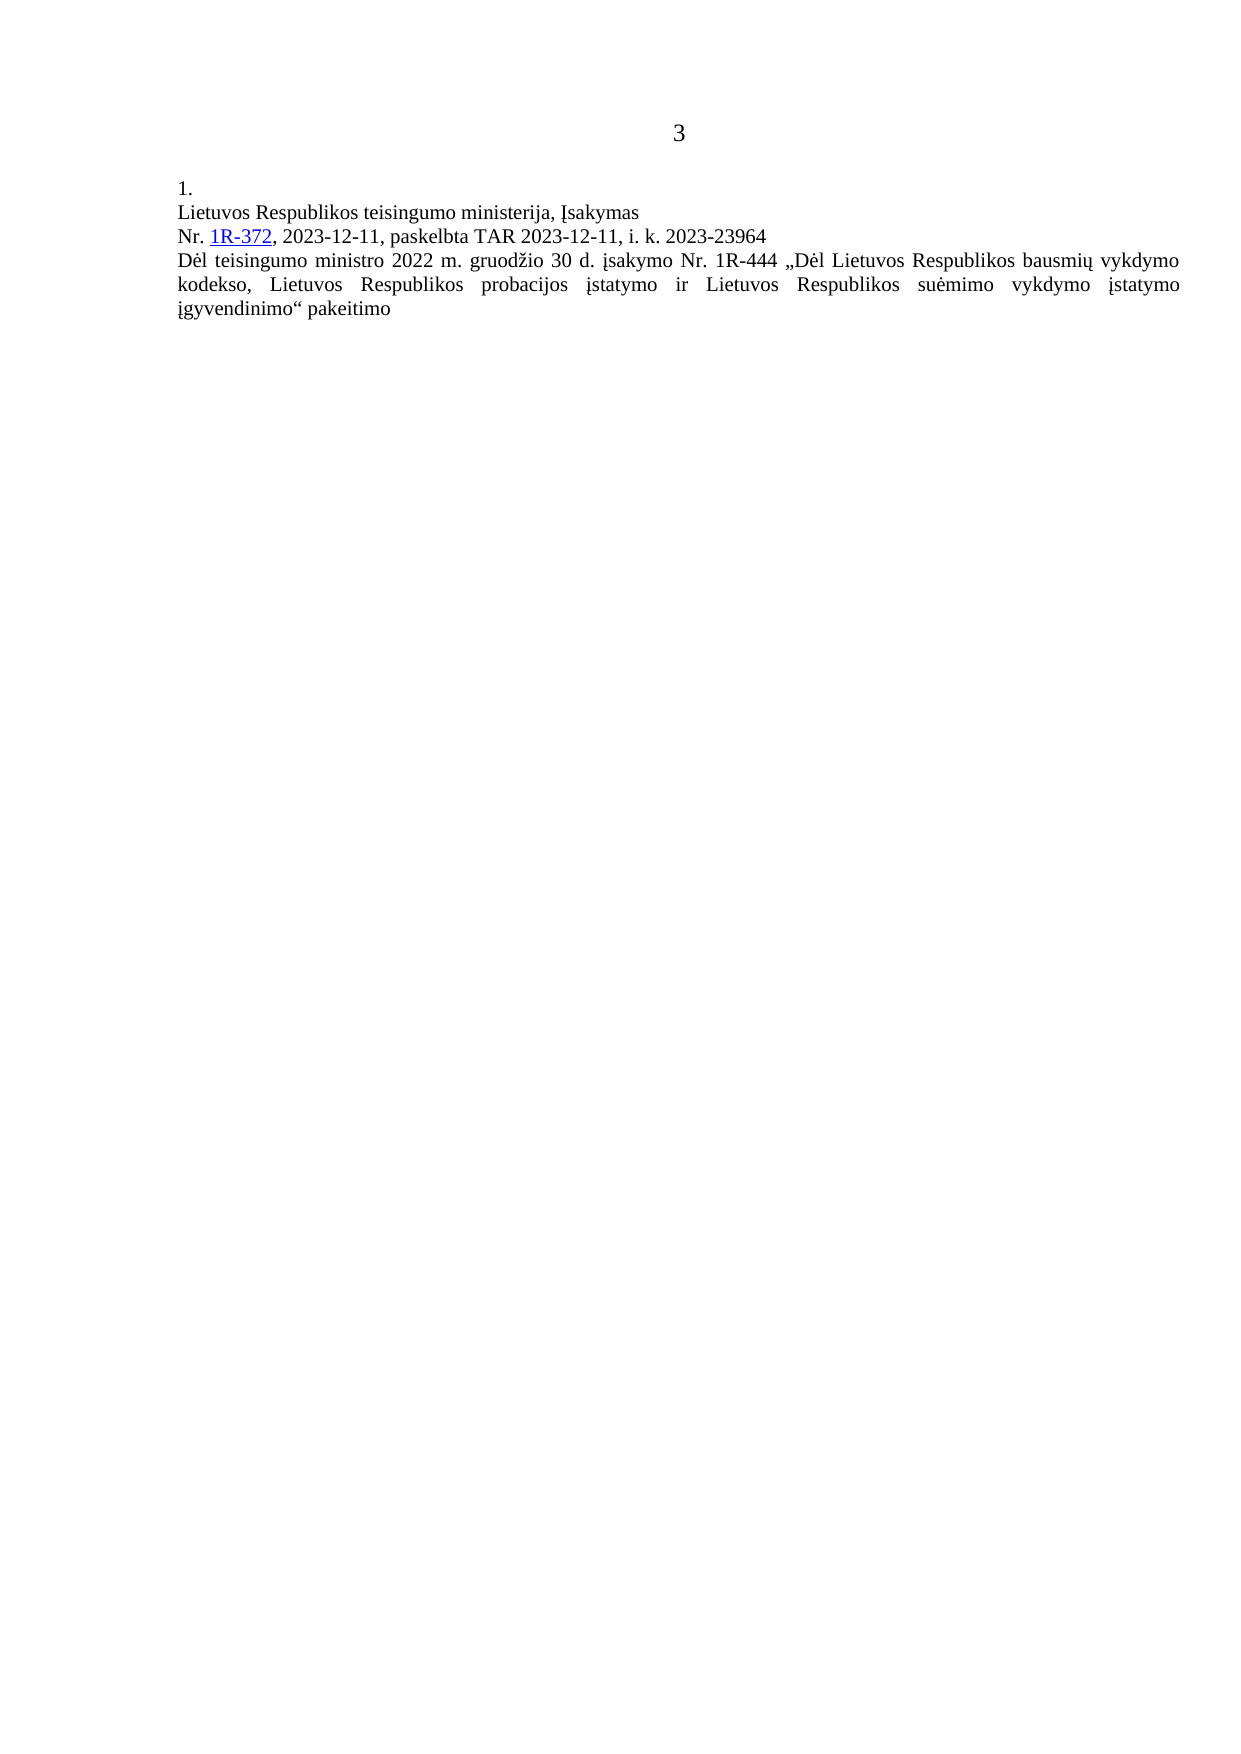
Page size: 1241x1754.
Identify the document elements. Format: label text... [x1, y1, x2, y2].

text Dėl teisingumo ministro 2022 m. gruodžio 30 d. įsakymo Nr. 1R-444 „Dėl Lietuvos Respublikos bausmių vykdymo kodekso, Lietuvos Respublikos probacijos įstatymo ir Lietuvos Respublikos suėmimo vykdymo įstatymo įgyvendinimo“ pakeitimo [177, 248, 1181, 320]
text 1. [177, 176, 1181, 200]
text Lietuvos Respublikos teisingumo ministerija, Įsakymas [177, 200, 1181, 224]
text Nr. 1R-372, 2023-12-11, paskelbta TAR 2023-12-11, i. k. 2023-23964 [177, 224, 1181, 248]
